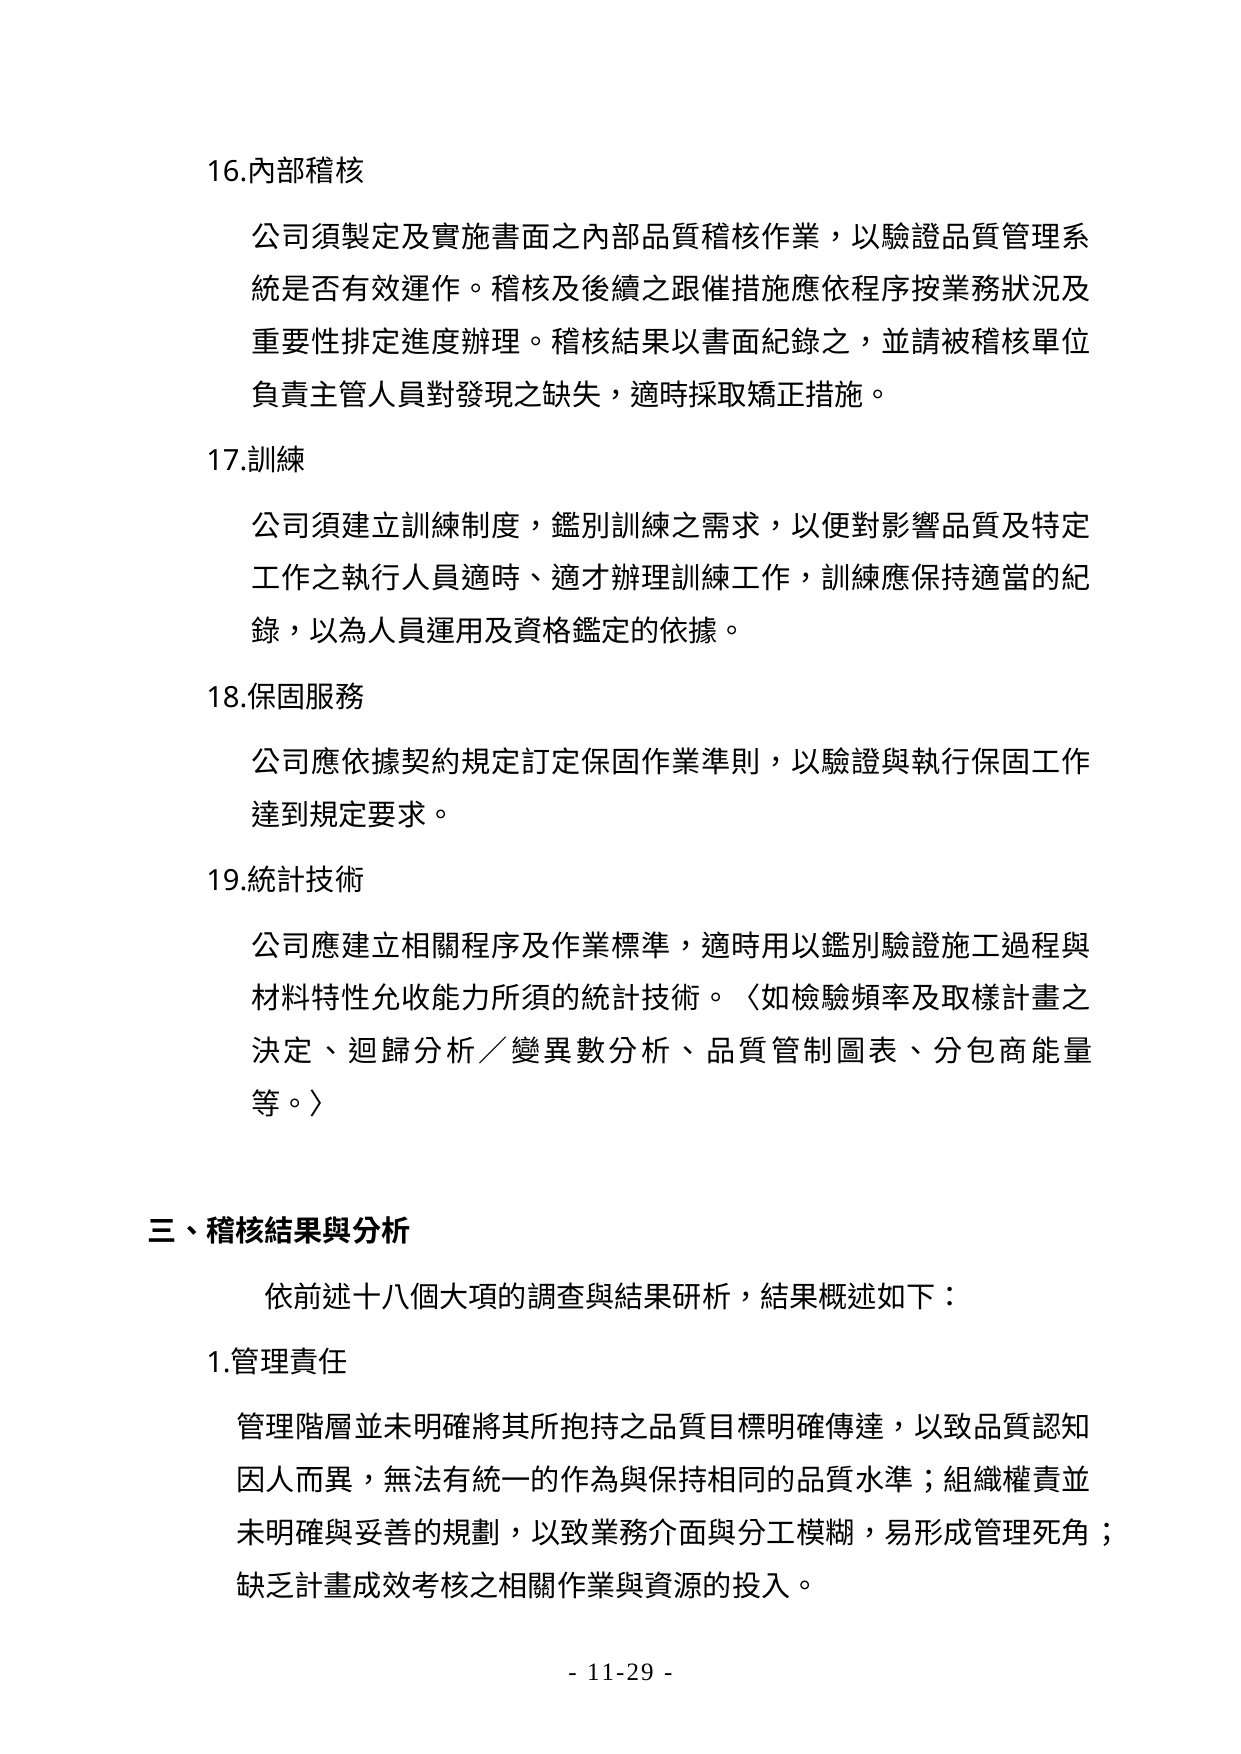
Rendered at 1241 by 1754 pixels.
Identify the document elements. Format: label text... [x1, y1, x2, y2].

text 1.管理責任 [206, 1339, 1092, 1381]
text 公司須製定及實施書面之內部品質稽核作業，以驗證品質管理系統是否有效運作。稽核及後續之跟催措施應依程序按業務狀況及重要性排定進度辦理。稽核結果以書面紀錄之，並請被稽核單位負責主管人員對發現之缺失，適時採取矯正措施。 [251, 213, 1092, 414]
text 依前述十八個大項的調查與結果研析，結果概述如下： [206, 1273, 1092, 1316]
text 16.內部稽核 [206, 148, 1092, 190]
text 19.統計技術 [206, 857, 1092, 899]
text 18.保固服務 [206, 673, 1092, 716]
text 管理階層並未明確將其所抱持之品質目標明確傳達，以致品質認知因人而異，無法有統一的作為與保持相同的品質水準；組織權責並未明確與妥善的規劃，以致業務介面與分工模糊，易形成管理死角；缺乏計畫成效考核之相關作業與資源的投入。 [236, 1404, 1092, 1605]
text 公司須建立訓練制度，鑑別訓練之需求，以便對影響品質及特定工作之執行人員適時、適才辦理訓練工作，訓練應保持適當的紀錄，以為人員運用及資格鑑定的依據。 [251, 502, 1092, 650]
text 公司應依據契約規定訂定保固作業準則，以驗證與執行保固工作達到規定要求。 [251, 739, 1092, 834]
text 公司應建立相關程序及作業標準，適時用以鑑別驗證施工過程與材料特性允收能力所須的統計技術。〈如檢驗頻率及取樣計畫之決定、迴歸分析／變異數分析、品質管制圖表、分包商能量等。〉 [251, 922, 1092, 1123]
text 三、稽核結果與分析 [148, 1208, 1092, 1250]
text 17.訓練 [206, 437, 1092, 479]
